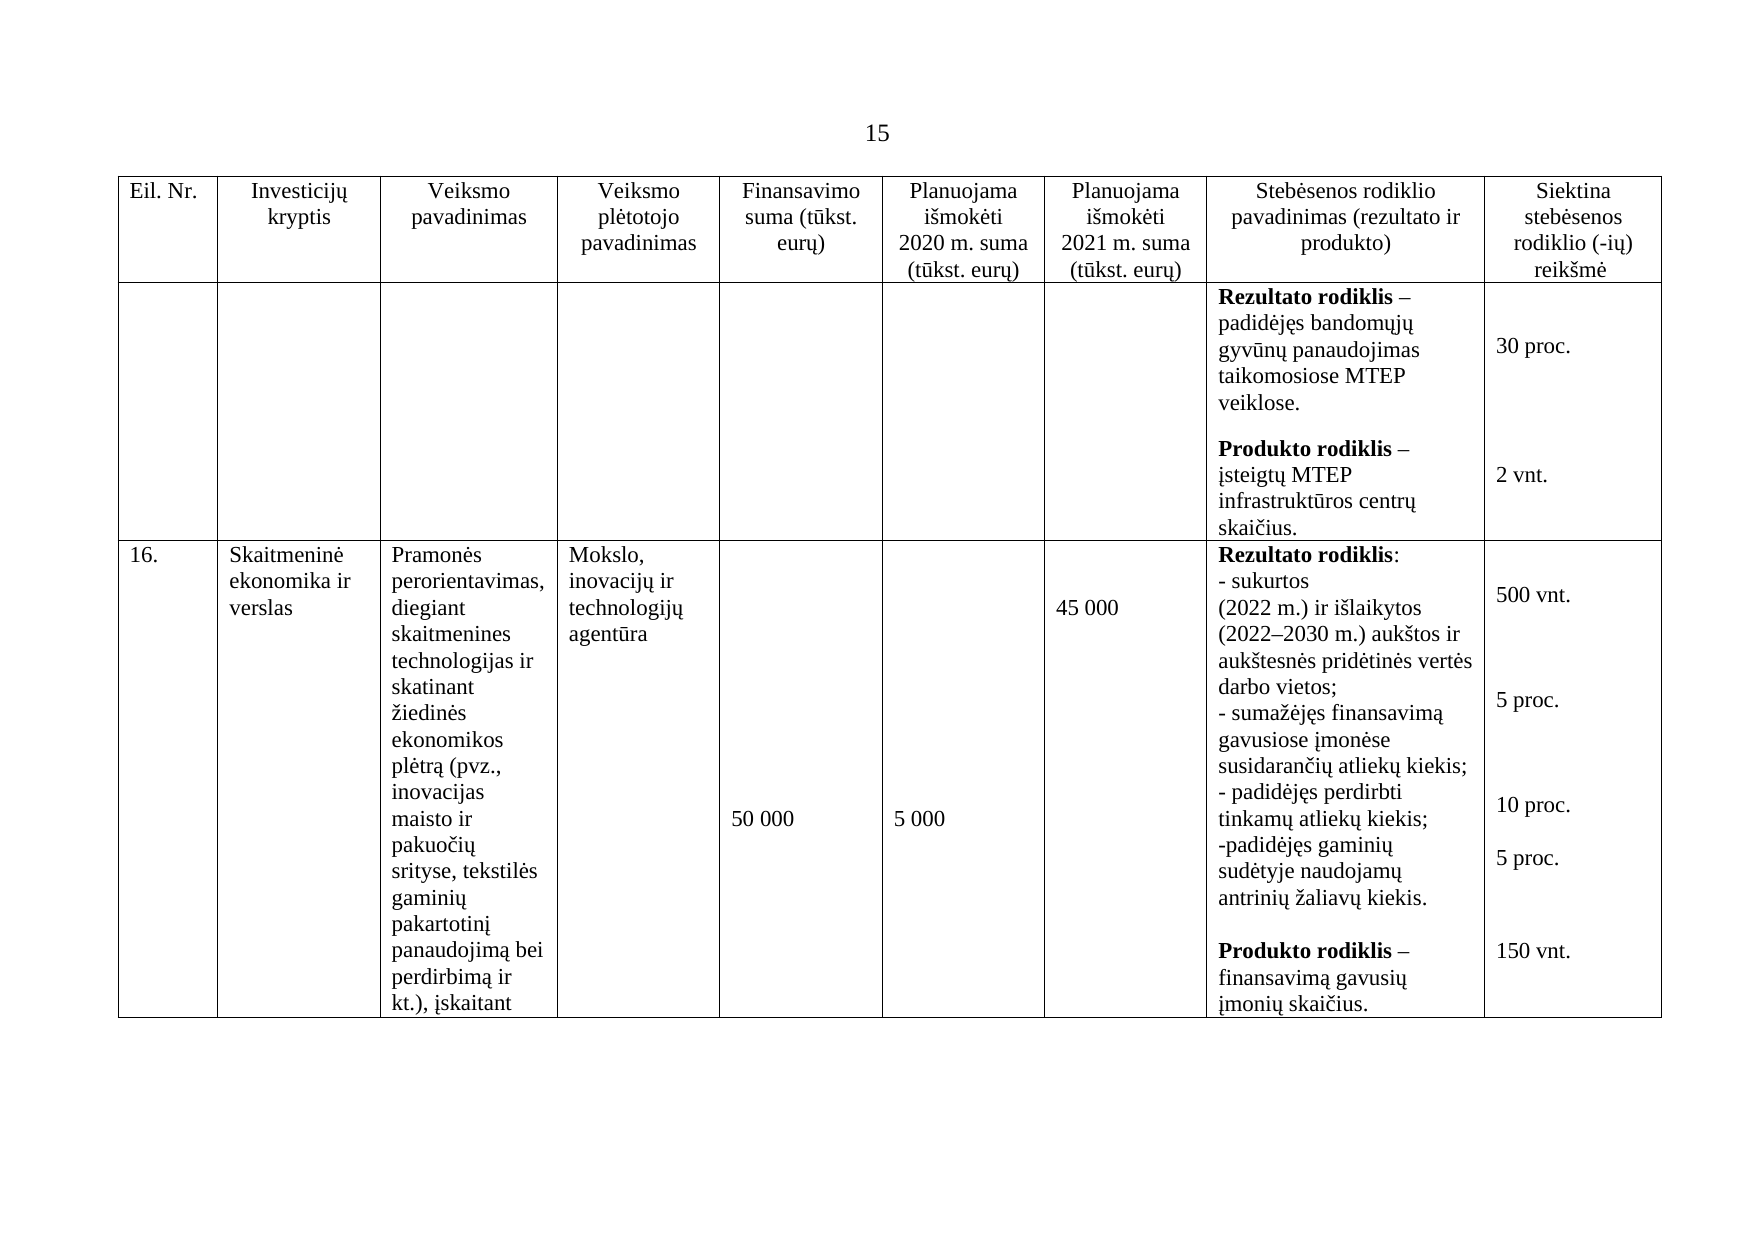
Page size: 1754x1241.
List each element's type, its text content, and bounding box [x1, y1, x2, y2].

table_header Stebėsenos rodiklio pavadinimas (rezultato ir produkto) [1207, 177, 1484, 282]
table_header Siektina stebėsenos rodiklio (-ių) reikšmė [1485, 177, 1661, 282]
table_header Planuojama išmokėti 2020 m. suma (tūkst. eurų) [883, 177, 1044, 282]
table_header Veiksmo plėtotojo pavadinimas [558, 177, 719, 282]
table_header Planuojama išmokėti 2021 m. suma (tūkst. eurų) [1045, 177, 1206, 282]
table_cell 500 vnt. 5 proc. 10 proc. 5 proc. [1485, 541, 1661, 937]
table_cell 5 000 [883, 541, 1044, 1017]
table_cell Rezultato rodiklis – padidėjęs bandomųjų gyvūnų panaudojimas taikomosiose MTEP veiklose. [1207, 283, 1484, 434]
table_cell Skaitmeninė ekonomika ir verslas [218, 541, 380, 1017]
table_cell [558, 283, 719, 540]
table_cell [119, 283, 217, 540]
table_cell 30 proc. [1485, 283, 1661, 434]
table_header Eil. Nr. [119, 177, 217, 282]
table_header Veiksmo pavadinimas [381, 177, 557, 282]
table_cell [883, 283, 1044, 540]
table_cell 2 vnt. [1485, 434, 1661, 540]
table_cell Pramonės perorientavimas, diegiant skaitmenines technologijas ir skatinant žiedinės ekonomikos plėtrą (pvz., inovacijas maisto ir pakuočių srityse, tekstilės gaminių pakartotinį panaudojimą bei perdirbimą ir kt.), įskaitant Industry 4.0 Lab (atsakinga Ekonomikos ir inovacijų ministerija) [381, 541, 557, 1017]
table_cell Mokslo, inovacijų ir technologijų agentūra [558, 541, 719, 1017]
table_header Finansavimo suma (tūkst. eurų) [720, 177, 882, 282]
table_cell [218, 283, 380, 540]
table_cell 50 000 [720, 541, 882, 1017]
table_cell [1045, 283, 1206, 540]
table_cell [720, 283, 882, 540]
table_cell [381, 283, 557, 540]
table_cell Produkto rodiklis –finansavimą gavusių įmonių skaičius. [1207, 937, 1484, 1017]
table_cell 150 vnt. [1485, 937, 1661, 1017]
table_cell Rezultato rodiklis: - sukurtos (2022 m.) ir išlaikytos (2022–2030 m.) aukštos ir aukštesnės pridėtinės vertės darbo vietos; - sumažėjęs finansavimą gavusiose įmonėse susidarančių atliekų kiekis; - padidėjęs perdirbti tinkamų atliekų kiekis; -padidėjęs gaminių sudėtyje naudojamų antrinių žaliavų kiekis. [1207, 541, 1484, 937]
table_cell Produkto rodiklis – įsteigtų MTEP infrastruktūros centrų skaičius. [1207, 434, 1484, 540]
table_cell 45 000 [1045, 541, 1206, 1017]
table_cell 16. [119, 541, 217, 1017]
table_header Investicijų kryptis [218, 177, 380, 282]
